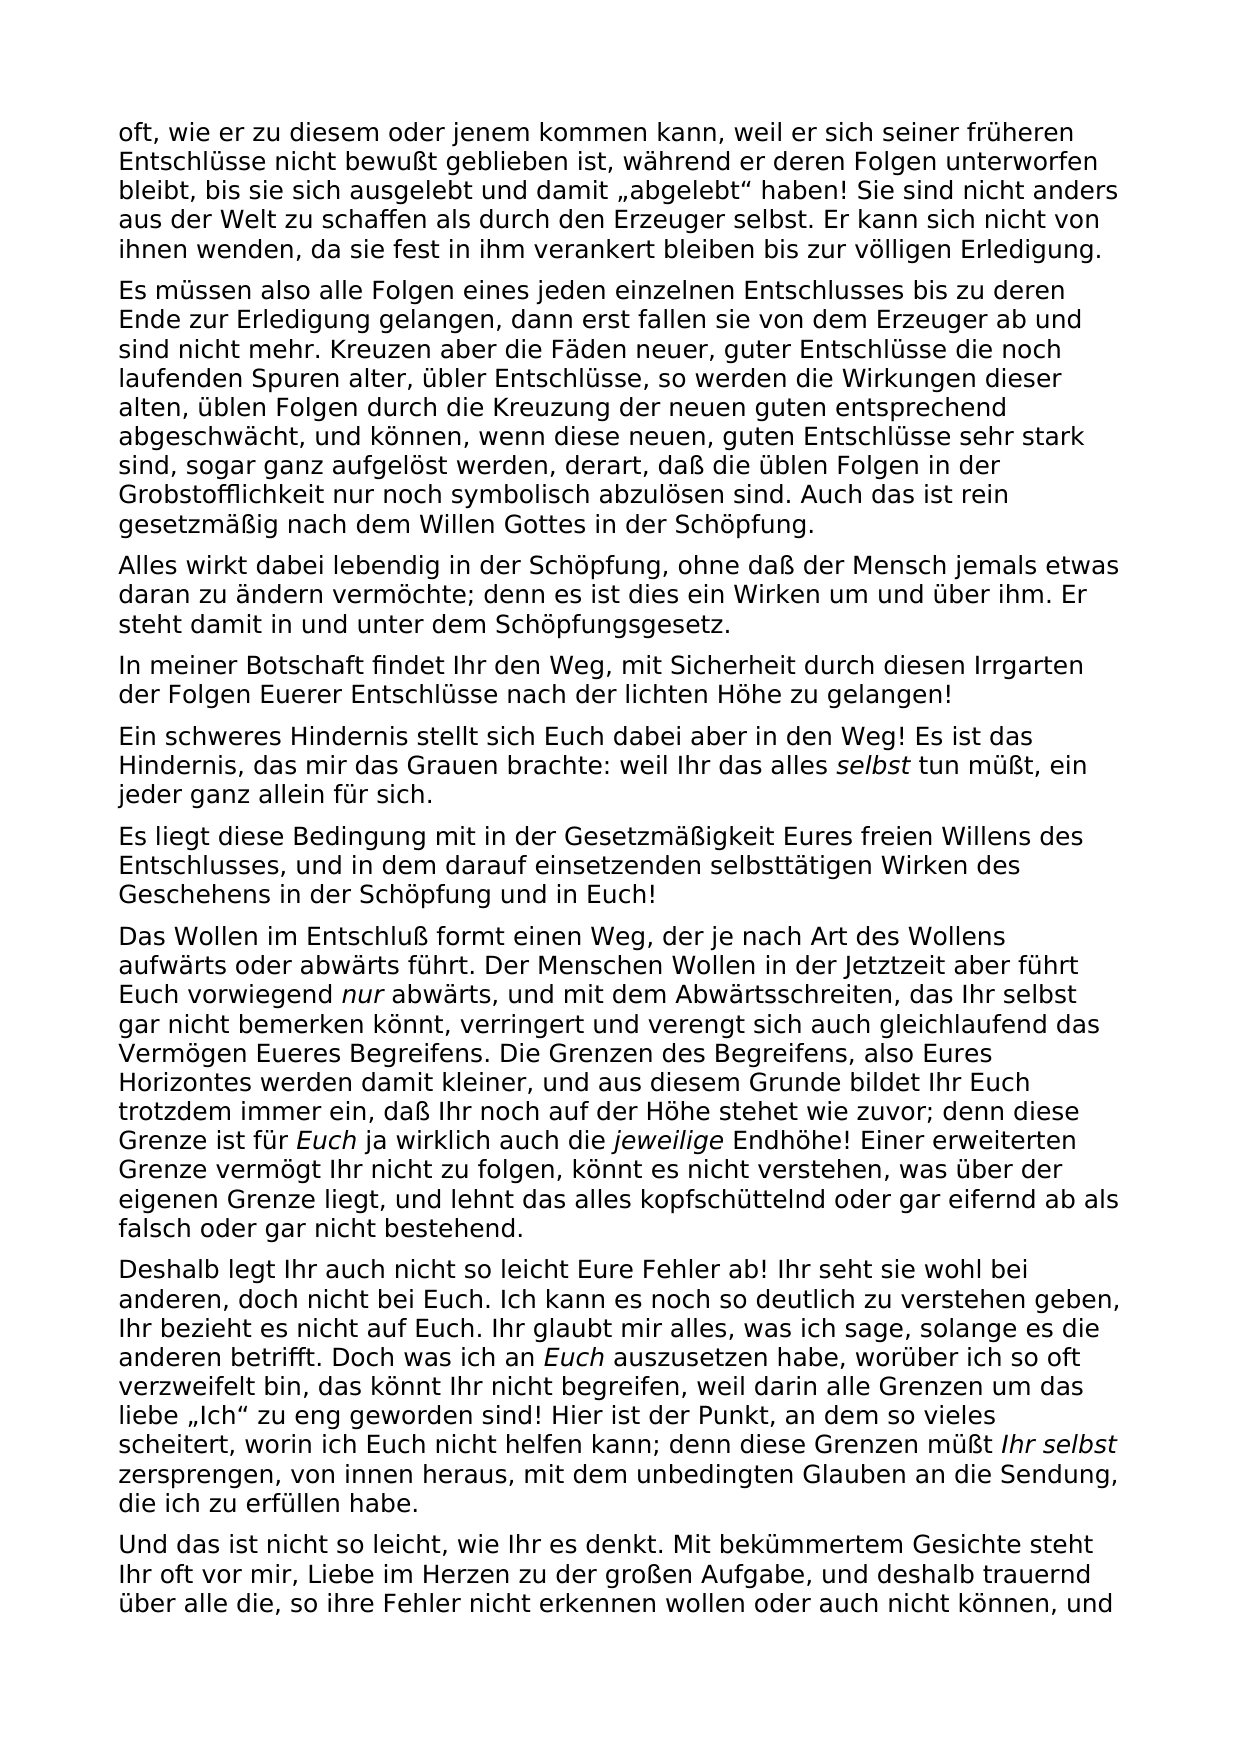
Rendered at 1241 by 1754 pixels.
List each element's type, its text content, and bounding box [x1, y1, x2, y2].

text Es müssen also alle Folgen eines jeden einzelnen Entschlusses bis zu deren Ende zur Erledigung gelangen, dann erst fallen sie von dem Erzeuger ab und sind nicht mehr. Kreuzen aber die Fäden neuer, guter Entschlüsse die noch laufenden Spuren alter, übler Entschlüsse, so werden die Wirkungen dieser alten, üblen Folgen durch die Kreuzung der neuen guten entsprechend abgeschwächt, und können, wenn diese neuen, guten Entschlüsse sehr stark sind, sogar ganz aufgelöst werden, derart, daß die üblen Folgen in der Grobstofflichkeit nur noch symbolisch abzulösen sind. Auch das ist rein gesetzmäßig nach dem Willen Gottes in der Schöpfung. [118, 276, 1122, 539]
text Und das ist nicht so leicht, wie Ihr es denkt. Mit bekümmertem Gesichte steht Ihr oft vor mir, Liebe im Herzen zu der großen Aufgabe, und deshalb trauernd über alle die, so ihre Fehler nicht erkennen wollen oder auch nicht können, und [118, 1531, 1122, 1618]
text Das Wollen im Entschluß formt einen Weg, der je nach Art des Wollens aufwärts oder abwärts führt. Der Menschen Wollen in der Jetztzeit aber führt Euch vorwiegend nur abwärts, und mit dem Abwärtsschreiten, das Ihr selbst gar nicht bemerken könnt, verringert und verengt sich auch gleichlaufend das Vermögen Eueres Begreifens. Die Grenzen des Begreifens, also Eures Horizontes werden damit kleiner, und aus diesem Grunde bildet Ihr Euch trotzdem immer ein, daß Ihr noch auf der Höhe stehet wie zuvor; denn diese Grenze ist für Euch ja wirklich auch die jeweilige Endhöhe! Einer erweiterten Grenze vermögt Ihr nicht zu folgen, könnt es nicht verstehen, was über der eigenen Grenze liegt, und lehnt das alles kopfschüttelnd oder gar eifernd ab als falsch oder gar nicht bestehend. [118, 922, 1122, 1243]
text Deshalb legt Ihr auch nicht so leicht Eure Fehler ab! Ihr seht sie wohl bei anderen, doch nicht bei Euch. Ich kann es noch so deutlich zu verstehen geben, Ihr bezieht es nicht auf Euch. Ihr glaubt mir alles, was ich sage, solange es die anderen betrifft. Doch was ich an Euch auszusetzen habe, worüber ich so oft verzweifelt bin, das könnt Ihr nicht begreifen, weil darin alle Grenzen um das liebe „Ich“ zu eng geworden sind! Hier ist der Punkt, an dem so vieles scheitert, worin ich Euch nicht helfen kann; denn diese Grenzen müßt Ihr selbst zersprengen, von innen heraus, mit dem unbedingten Glauben an die Sendung, die ich zu erfüllen habe. [118, 1256, 1122, 1518]
text Alles wirkt dabei lebendig in der Schöpfung, ohne daß der Mensch jemals etwas daran zu ändern vermöchte; denn es ist dies ein Wirken um und über ihm. Er steht damit in und unter dem Schöpfungsgesetz. [118, 551, 1122, 639]
text Es liegt diese Bedingung mit in der Gesetzmäßigkeit Eures freien Willens des Entschlusses, und in dem darauf einsetzenden selbsttätigen Wirken des Geschehens in der Schöpfung und in Euch! [118, 822, 1122, 910]
text In meiner Botschaft findet Ihr den Weg, mit Sicherheit durch diesen Irrgarten der Folgen Euerer Entschlüsse nach der lichten Höhe zu gelangen! [118, 651, 1122, 710]
text oft, wie er zu diesem oder jenem kommen kann, weil er sich seiner früheren Entschlüsse nicht bewußt geblieben ist, während er deren Folgen unterworfen bleibt, bis sie sich ausgelebt und damit „abgelebt“ haben! Sie sind nicht anders aus der Welt zu schaffen als durch den Erzeuger selbst. Er kann sich nicht von ihnen wenden, da sie fest in ihm verankert bleiben bis zur völligen Erledigung. [118, 118, 1122, 264]
text Ein schweres Hindernis stellt sich Euch dabei aber in den Weg! Es ist das Hindernis, das mir das Grauen brachte: weil Ihr das alles selbst tun müßt, ein jeder ganz allein für sich. [118, 722, 1122, 810]
